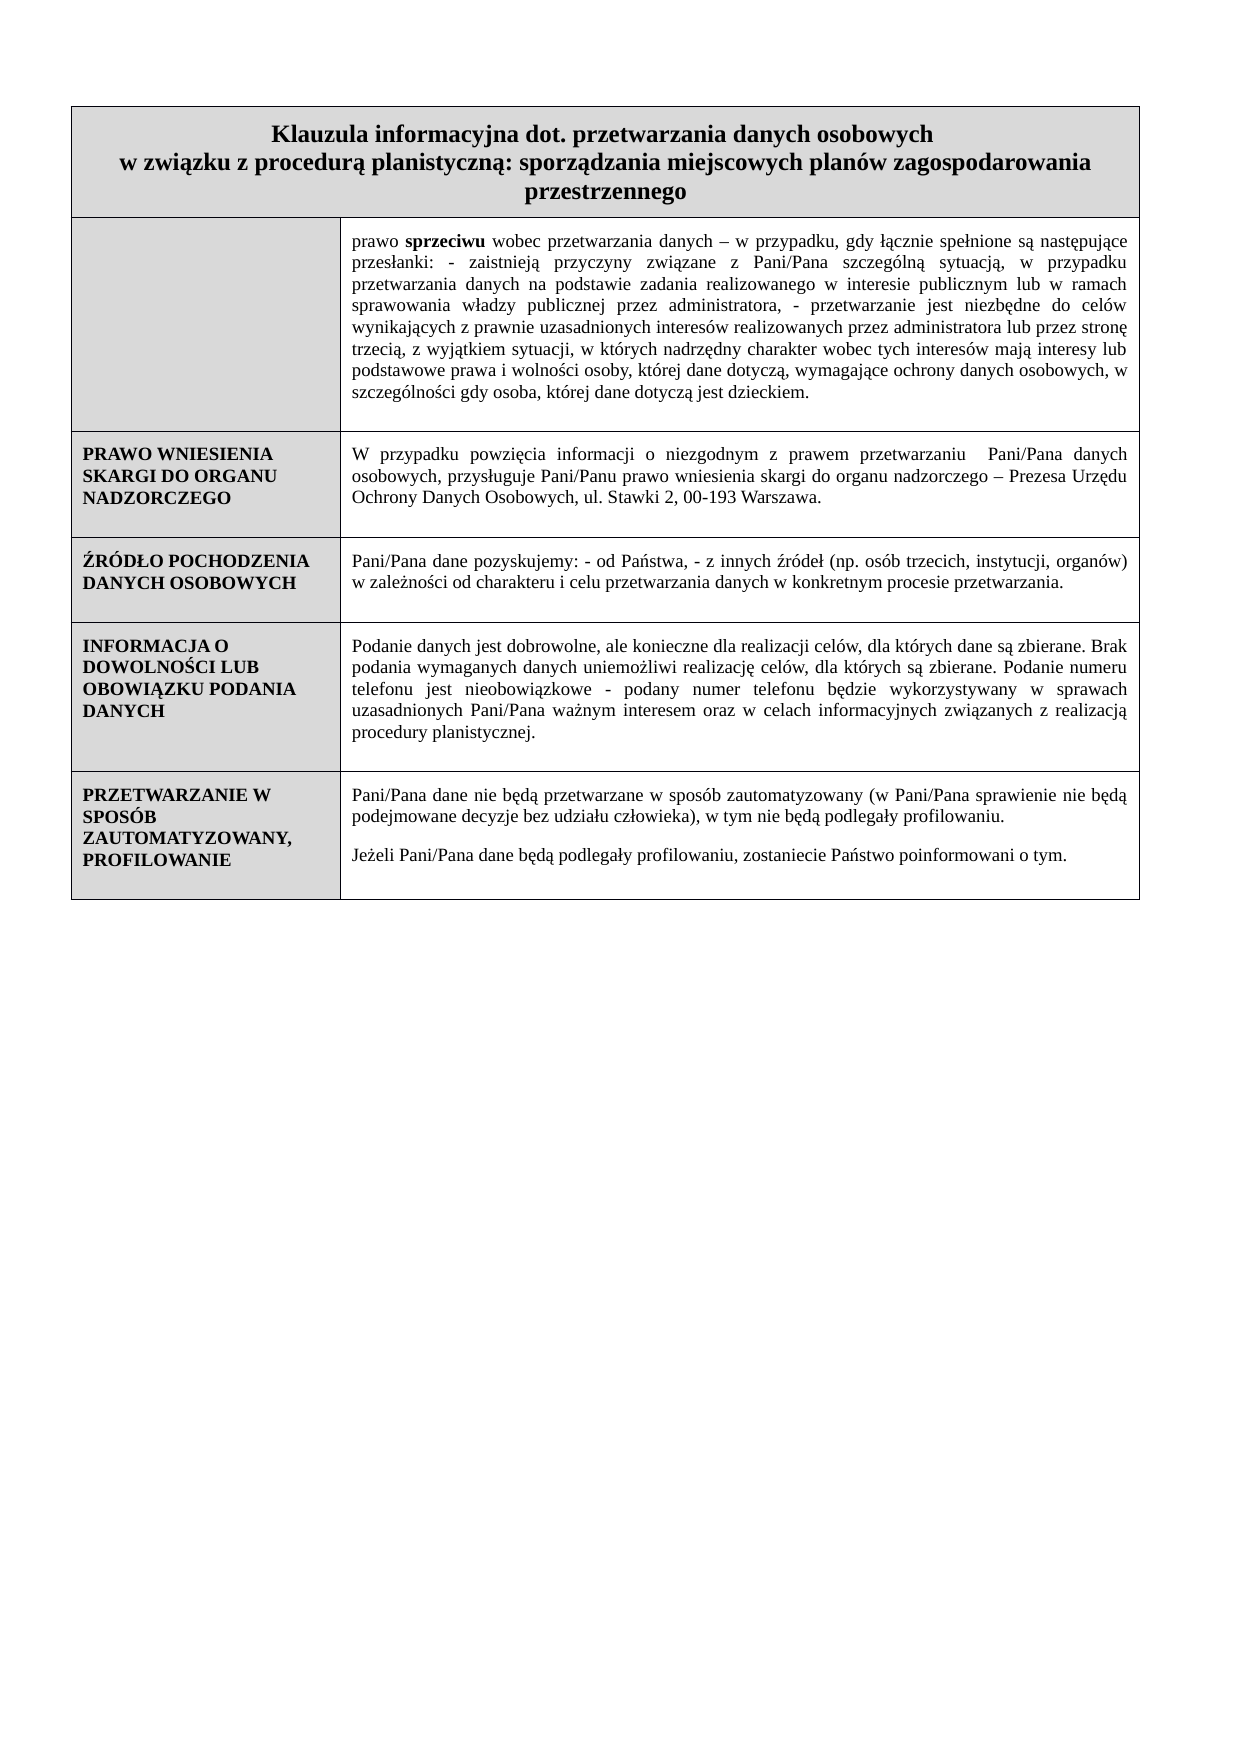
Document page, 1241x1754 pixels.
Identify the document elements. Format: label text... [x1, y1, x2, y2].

table_cell PRAWO WNIESIENIA SKARGI DO ORGANU NADZORCZEGO [72, 432, 340, 537]
table_cell PRZETWARZANIE W SPOSÓB ZAUTOMATYZOWANY, PROFILOWANIE [72, 772, 340, 899]
table_cell W przypadku powzięcia informacji o niezgodnym z prawem przetwarzaniu Pani/Pana danych osobowych, przysługuje Pani/Panu prawo wniesienia skargi do organu nadzorczego – Prezesa Urzędu Ochrony Danych Osobowych, ul. Stawki 2, 00-193 Warszawa. [341, 432, 1139, 537]
table_cell ŹRÓDŁO POCHODZENIA DANYCH OSOBOWYCH [72, 538, 340, 622]
table_cell Pani/Pana dane pozyskujemy: - od Państwa, - z innych źródeł (np. osób trzecich, instytucji, organów) w zależności od charakteru i celu przetwarzania danych w konkretnym procesie przetwarzania. [341, 538, 1139, 622]
table_cell prawo sprzeciwu wobec przetwarzania danych – w przypadku, gdy łącznie spełnione są następujące przesłanki: - zaistnieją przyczyny związane z Pani/Pana szczególną sytuacją, w przypadku przetwarzania danych na podstawie zadania realizowanego w interesie publicznym lub w ramach sprawowania władzy publicznej przez administratora, - przetwarzanie jest niezbędne do celów wynikających z prawnie uzasadnionych interesów realizowanych przez administratora lub przez stronę trzecią, z wyjątkiem sytuacji, w których nadrzędny charakter wobec tych interesów mają interesy lub podstawowe prawa i wolności osoby, której dane dotyczą, wymagające ochrony danych osobowych, w szczególności gdy osoba, której dane dotyczą jest dzieckiem. [341, 218, 1139, 431]
table_cell Podanie danych jest dobrowolne, ale konieczne dla realizacji celów, dla których dane są zbierane. Brak podania wymaganych danych uniemożliwi realizację celów, dla których są zbierane. Podanie numeru telefonu jest nieobowiązkowe - podany numer telefonu będzie wykorzystywany w sprawach uzasadnionych Pani/Pana ważnym interesem oraz w celach informacyjnych związanych z realizacją procedury planistycznej. [341, 623, 1139, 771]
table_cell INFORMACJA O DOWOLNOŚCI LUB OBOWIĄZKU PODANIA DANYCH [72, 623, 340, 771]
table_cell Pani/Pana dane nie będą przetwarzane w sposób zautomatyzowany (w Pani/Pana sprawienie nie będą podejmowane decyzje bez udziału człowieka), w tym nie będą podlegały profilowaniu. Jeżeli Pani/Pana dane będą podlegały profilowaniu, zostaniecie Państwo poinformowani o tym. [341, 772, 1139, 899]
table_header Klauzula informacyjna dot. przetwarzania danych osobowych w związku z procedurą planistyczną: sporządzania miejscowych planów zagospodarowania przestrzennego [72, 107, 1139, 217]
table_cell [72, 218, 340, 431]
